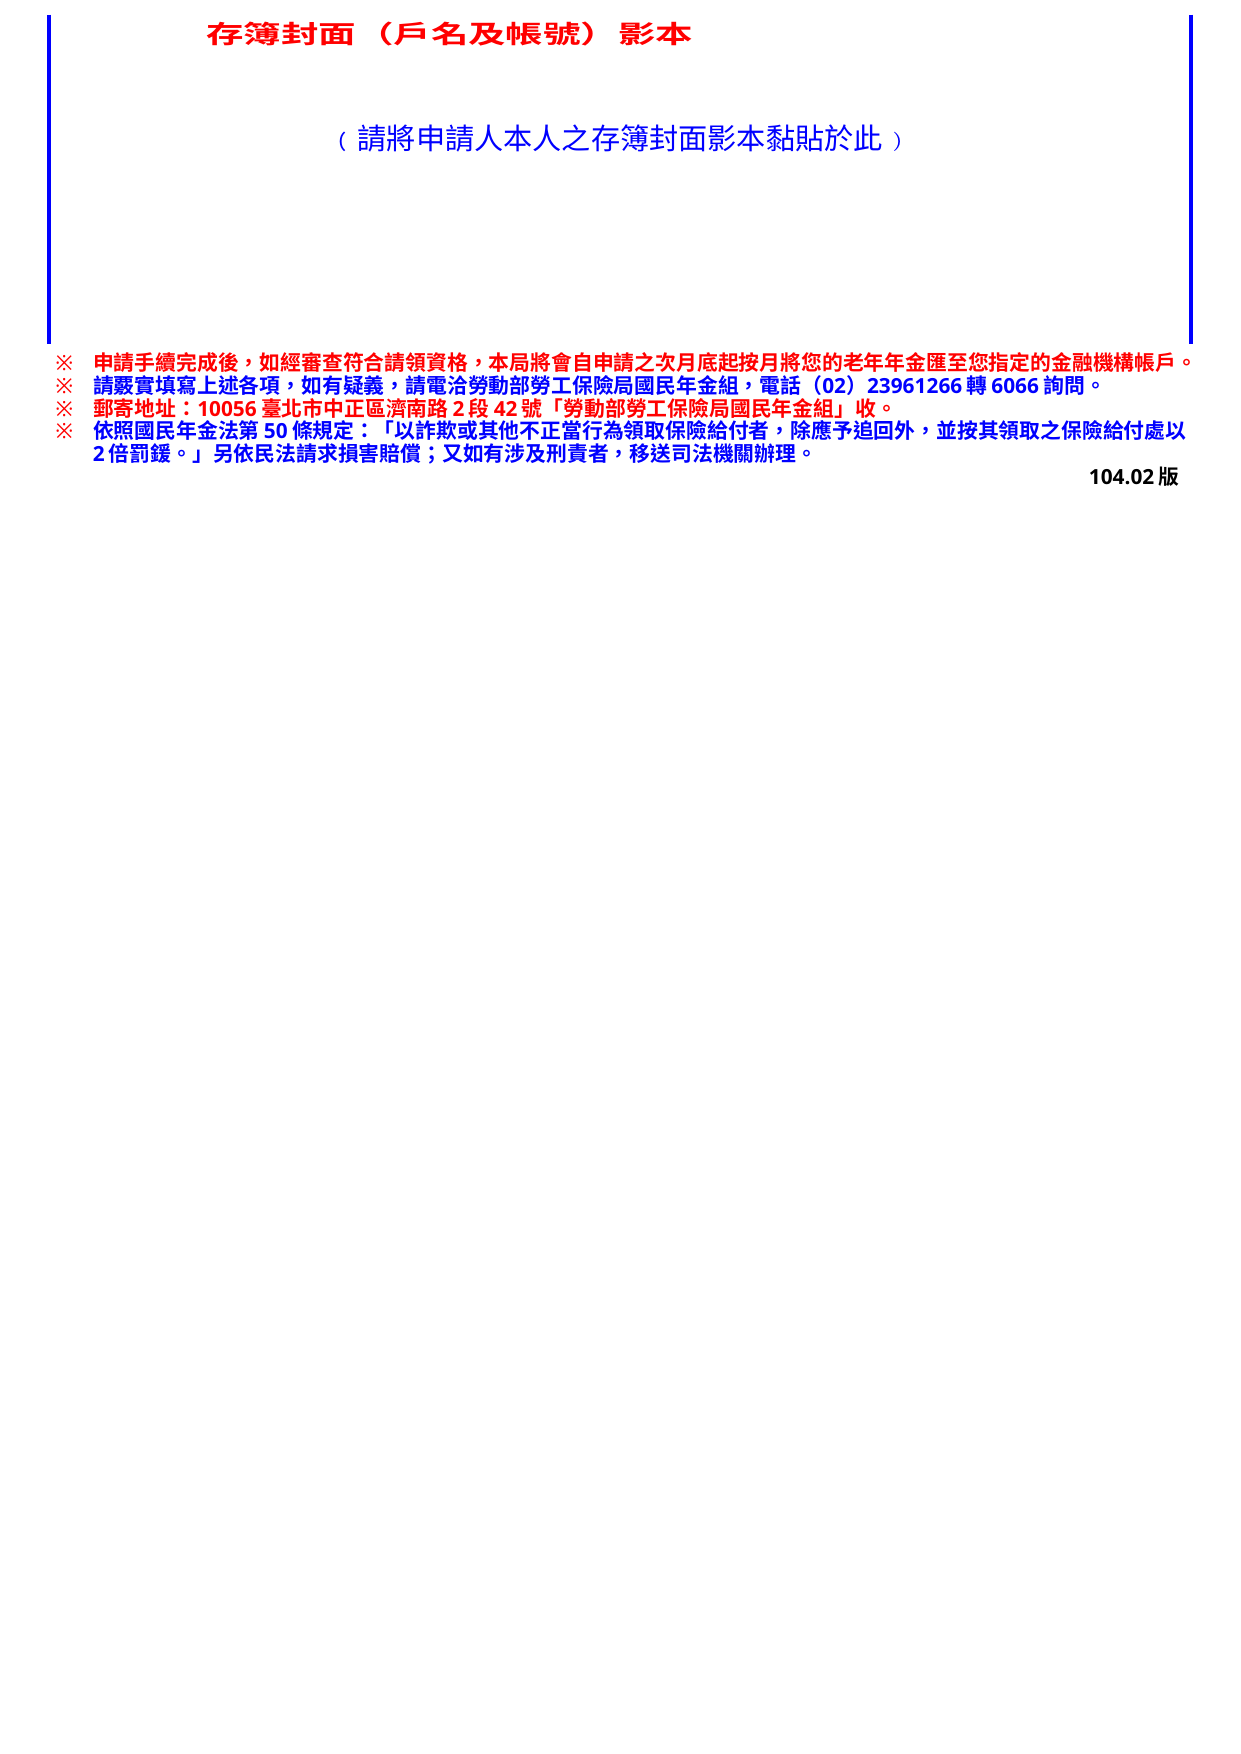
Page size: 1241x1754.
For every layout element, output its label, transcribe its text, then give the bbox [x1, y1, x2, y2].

list 請覈實填寫上述各項，如有疑義，請電洽勞動部勞工保險局國民年金組，電話（02）23961266轉6066詢問。 [55, 375, 1186, 398]
list 依照國民年金法第50條規定：「以詐欺或其他不正當行為領取保險給付者，除應予追回外，並按其領取之保險給付處以2倍罰鍰。」另依民法請求損害賠償；又如有涉及刑責者，移送司法機關辦理。 [55, 421, 1186, 466]
table_header 存簿封面（戶名及帳號）影本 ﹙請將申請人本人之存簿封面影本黏貼於此﹚ [51, 15, 1189, 344]
list 申請手續完成後，如經審查符合請領資格，本局將會自申請之次月底起按月將您的老年年金匯至您指定的金融機構帳戶。 [55, 352, 1186, 375]
text 104.02版 [55, 466, 1186, 489]
list 郵寄地址：10056臺北市中正區濟南路2段42號「勞動部勞工保險局國民年金組」收。 [55, 398, 1186, 421]
